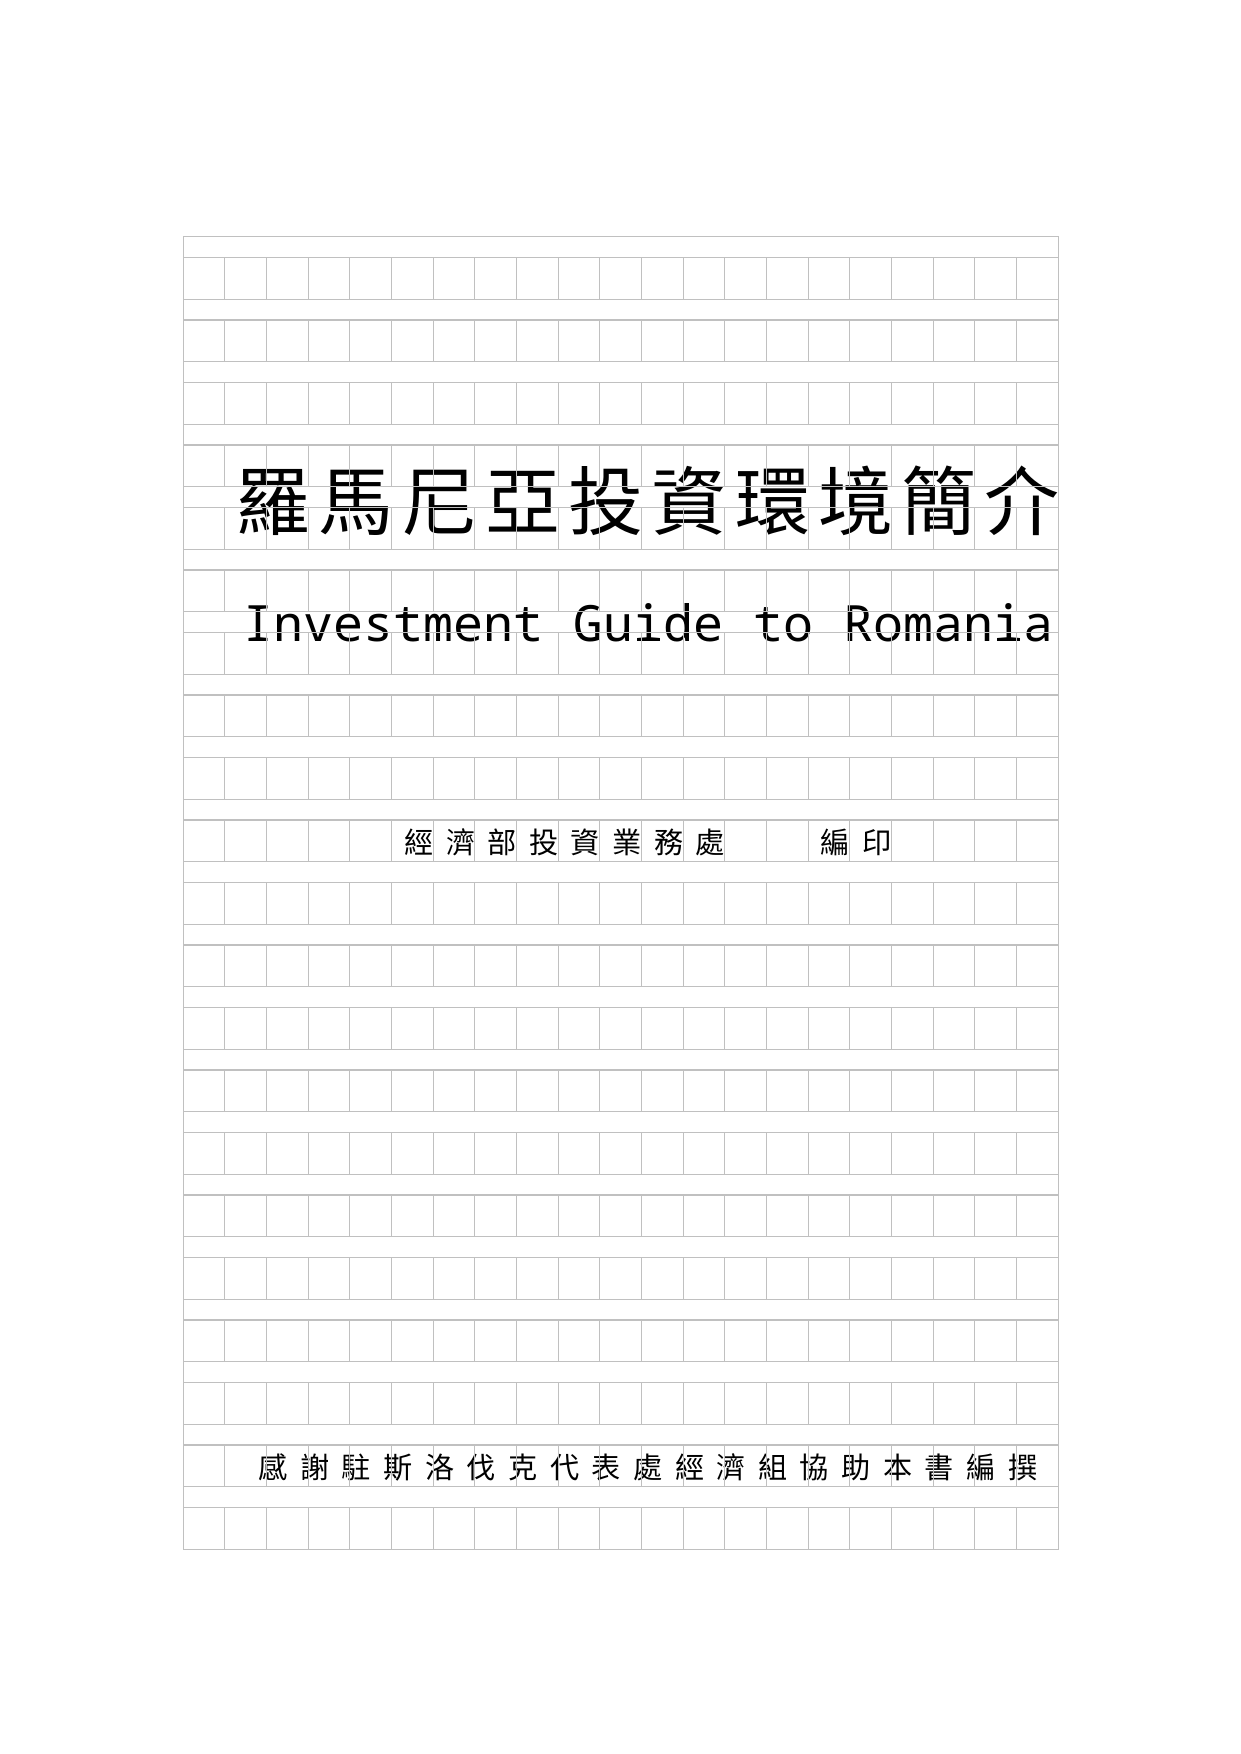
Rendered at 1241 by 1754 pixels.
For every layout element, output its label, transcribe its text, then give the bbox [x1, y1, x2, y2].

table_cell 經濟部投資業務處 編印 感謝駐斯洛伐克代表處經濟組協助本書編撰 [559, 1133, 599, 1174]
table_cell 經濟部投資業務處 編印 感謝駐斯洛伐克代表處經濟組協助本書編撰 [350, 1196, 391, 1236]
table_cell 經濟部投資業務處 編印 感謝駐斯洛伐克代表處經濟組協助本書編撰 [1017, 696, 1058, 736]
table_cell 羅馬尼亞投資環境簡介 Investment Guide to Romania [350, 508, 391, 549]
table_cell 經濟部投資業務處 編印 感謝駐斯洛伐克代表處經濟組協助本書編撰 [684, 758, 724, 799]
table_cell 羅馬尼亞投資環境簡介 Investment Guide to Romania [517, 446, 558, 486]
table_cell 經濟部投資業務處 編印 感謝駐斯洛伐克代表處經濟組協助本書編撰 [809, 883, 849, 924]
table_cell 經濟部投資業務處 編印 感謝駐斯洛伐克代表處經濟組協助本書編撰 [600, 1321, 641, 1361]
table_cell 經濟部投資業務處 編印 感謝駐斯洛伐克代表處經濟組協助本書編撰 [684, 1383, 724, 1424]
table_cell 經濟部投資業務處 編印 感謝駐斯洛伐克代表處經濟組協助本書編撰 [267, 1008, 308, 1049]
table_cell 經濟部投資業務處 編印 感謝駐斯洛伐克代表處經濟組協助本書編撰 [434, 1383, 474, 1424]
table_cell 經濟部投資業務處 編印 感謝駐斯洛伐克代表處經濟組協助本書編撰 [184, 925, 1058, 944]
table_header [850, 258, 891, 299]
table_cell 經濟部投資業務處 編印 感謝駐斯洛伐克代表處經濟組協助本書編撰 [225, 1071, 266, 1111]
table_cell 羅馬尼亞投資環境簡介 Investment Guide to Romania [767, 571, 808, 611]
table_cell 羅馬尼亞投資環境簡介 Investment Guide to Romania [892, 446, 933, 486]
table_cell 經濟部投資業務處 編印 感謝駐斯洛伐克代表處經濟組協助本書編撰 [225, 758, 266, 799]
table_cell 經濟部投資業務處 編印 感謝駐斯洛伐克代表處經濟組協助本書編撰 [559, 1508, 599, 1549]
table_cell 羅馬尼亞投資環境簡介 Investment Guide to Romania [642, 633, 683, 674]
table_cell 羅馬尼亞投資環境簡介 Investment Guide to Romania [475, 508, 516, 549]
table_cell 經濟部投資業務處 編印 感謝駐斯洛伐克代表處經濟組協助本書編撰 [350, 1321, 391, 1361]
table_cell 經濟部投資業務處 編印 感謝駐斯洛伐克代表處經濟組協助本書編撰 [309, 883, 349, 924]
table_header [767, 258, 808, 299]
table_cell 羅馬尼亞投資環境簡介 Investment Guide to Romania [684, 571, 724, 611]
table_cell 經濟部投資業務處 編印 感謝駐斯洛伐克代表處經濟組協助本書編撰 [809, 758, 849, 799]
table_cell 經濟部投資業務處 編印 感謝駐斯洛伐克代表處經濟組協助本書編撰 [517, 946, 558, 986]
table_cell 經濟部投資業務處 編印 感謝駐斯洛伐克代表處經濟組協助本書編撰 [392, 1446, 433, 1486]
table_cell 經濟部投資業務處 編印 感謝駐斯洛伐克代表處經濟組協助本書編撰 [725, 1383, 766, 1424]
table_cell 經濟部投資業務處 編印 感謝駐斯洛伐克代表處經濟組協助本書編撰 [767, 1008, 808, 1049]
table_cell 經濟部投資業務處 編印 感謝駐斯洛伐克代表處經濟組協助本書編撰 [767, 1446, 808, 1486]
table_cell 經濟部投資業務處 編印 感謝駐斯洛伐克代表處經濟組協助本書編撰 [725, 1508, 766, 1549]
table_cell 經濟部投資業務處 編印 感謝駐斯洛伐克代表處經濟組協助本書編撰 [225, 1446, 266, 1486]
table_cell 經濟部投資業務處 編印 感謝駐斯洛伐克代表處經濟組協助本書編撰 [642, 1133, 683, 1174]
table_cell 羅馬尼亞投資環境簡介 Investment Guide to Romania [767, 446, 808, 486]
table_cell 羅馬尼亞投資環境簡介 Investment Guide to Romania [267, 633, 308, 674]
table_header [434, 321, 474, 361]
table_cell 經濟部投資業務處 編印 感謝駐斯洛伐克代表處經濟組協助本書編撰 [267, 758, 308, 799]
table_cell 羅馬尼亞投資環境簡介 Investment Guide to Romania [642, 383, 683, 424]
table_cell 羅馬尼亞投資環境簡介 Investment Guide to Romania [600, 446, 641, 486]
table_cell 經濟部投資業務處 編印 感謝駐斯洛伐克代表處經濟組協助本書編撰 [309, 946, 349, 986]
table_cell 經濟部投資業務處 編印 感謝駐斯洛伐克代表處經濟組協助本書編撰 [184, 1196, 224, 1236]
table_cell 經濟部投資業務處 編印 感謝駐斯洛伐克代表處經濟組協助本書編撰 [309, 1508, 349, 1549]
table_cell 羅馬尼亞投資環境簡介 Investment Guide to Romania [809, 571, 849, 611]
table_cell 經濟部投資業務處 編印 感謝駐斯洛伐克代表處經濟組協助本書編撰 [350, 696, 391, 736]
table_cell 經濟部投資業務處 編印 感謝駐斯洛伐克代表處經濟組協助本書編撰 [975, 1508, 1016, 1549]
table_cell 羅馬尼亞投資環境簡介 Investment Guide to Romania [725, 383, 766, 424]
table_cell 經濟部投資業務處 編印 感謝駐斯洛伐克代表處經濟組協助本書編撰 [975, 696, 1016, 736]
table_cell 羅馬尼亞投資環境簡介 Investment Guide to Romania [600, 508, 641, 549]
table_cell 經濟部投資業務處 編印 感謝駐斯洛伐克代表處經濟組協助本書編撰 [725, 1258, 766, 1299]
table_cell 羅馬尼亞投資環境簡介 Investment Guide to Romania [267, 508, 308, 549]
table_cell 經濟部投資業務處 編印 感謝駐斯洛伐克代表處經濟組協助本書編撰 [350, 883, 391, 924]
table_cell 羅馬尼亞投資環境簡介 Investment Guide to Romania [751, 487, 830, 507]
table_cell 經濟部投資業務處 編印 感謝駐斯洛伐克代表處經濟組協助本書編撰 [767, 1321, 808, 1361]
table_cell 羅馬尼亞投資環境簡介 Investment Guide to Romania [767, 383, 808, 424]
table_header [600, 321, 641, 361]
table_cell 經濟部投資業務處 編印 感謝駐斯洛伐克代表處經濟組協助本書編撰 [475, 1321, 516, 1361]
table_cell 經濟部投資業務處 編印 感謝駐斯洛伐克代表處經濟組協助本書編撰 [642, 1008, 683, 1049]
table_cell 經濟部投資業務處 編印 感謝駐斯洛伐克代表處經濟組協助本書編撰 [184, 1446, 224, 1486]
table_header [934, 321, 974, 361]
table_cell 羅馬尼亞投資環境簡介 Investment Guide to Romania [1017, 508, 1058, 549]
table_cell 羅馬尼亞投資環境簡介 Investment Guide to Romania [517, 633, 558, 674]
table_cell 羅馬尼亞投資環境簡介 Investment Guide to Romania [809, 383, 849, 424]
table_cell 經濟部投資業務處 編印 感謝駐斯洛伐克代表處經濟組協助本書編撰 [559, 946, 599, 986]
table_cell 經濟部投資業務處 編印 感謝駐斯洛伐克代表處經濟組協助本書編撰 [517, 1258, 558, 1299]
table_cell 經濟部投資業務處 編印 感謝駐斯洛伐克代表處經濟組協助本書編撰 [392, 696, 433, 736]
table_cell 經濟部投資業務處 編印 感謝駐斯洛伐克代表處經濟組協助本書編撰 [434, 696, 474, 736]
table_cell 經濟部投資業務處 編印 感謝駐斯洛伐克代表處經濟組協助本書編撰 [809, 821, 849, 861]
table_cell 經濟部投資業務處 編印 感謝駐斯洛伐克代表處經濟組協助本書編撰 [684, 1446, 724, 1486]
table_cell 經濟部投資業務處 編印 感謝駐斯洛伐克代表處經濟組協助本書編撰 [267, 883, 308, 924]
table_cell 羅馬尼亞投資環境簡介 Investment Guide to Romania [267, 571, 308, 611]
table_cell 經濟部投資業務處 編印 感謝駐斯洛伐克代表處經濟組協助本書編撰 [392, 1383, 433, 1424]
table_cell 羅馬尼亞投資環境簡介 Investment Guide to Romania [225, 508, 266, 549]
table_cell 羅馬尼亞投資環境簡介 Investment Guide to Romania [260, 612, 403, 632]
table_cell 經濟部投資業務處 編印 感謝駐斯洛伐克代表處經濟組協助本書編撰 [225, 1133, 266, 1174]
table_cell 經濟部投資業務處 編印 感謝駐斯洛伐克代表處經濟組協助本書編撰 [892, 1133, 933, 1174]
table_cell 羅馬尼亞投資環境簡介 Investment Guide to Romania [1017, 446, 1058, 486]
table_cell 經濟部投資業務處 編印 感謝駐斯洛伐克代表處經濟組協助本書編撰 [184, 821, 224, 861]
table_cell 經濟部投資業務處 編印 感謝駐斯洛伐克代表處經濟組協助本書編撰 [850, 1446, 891, 1486]
table_cell 經濟部投資業務處 編印 感謝駐斯洛伐克代表處經濟組協助本書編撰 [809, 1321, 849, 1361]
table_cell 經濟部投資業務處 編印 感謝駐斯洛伐克代表處經濟組協助本書編撰 [809, 1008, 849, 1049]
table_cell 經濟部投資業務處 編印 感謝駐斯洛伐克代表處經濟組協助本書編撰 [559, 1071, 599, 1111]
table_cell 經濟部投資業務處 編印 感謝駐斯洛伐克代表處經濟組協助本書編撰 [559, 1258, 599, 1299]
table_cell 經濟部投資業務處 編印 感謝駐斯洛伐克代表處經濟組協助本書編撰 [475, 1508, 516, 1549]
table_cell 經濟部投資業務處 編印 感謝駐斯洛伐克代表處經濟組協助本書編撰 [350, 1446, 391, 1486]
table_cell 經濟部投資業務處 編印 感謝駐斯洛伐克代表處經濟組協助本書編撰 [559, 1321, 599, 1361]
table_cell 羅馬尼亞投資環境簡介 Investment Guide to Romania [392, 446, 433, 486]
table_cell 羅馬尼亞投資環境簡介 Investment Guide to Romania [184, 633, 224, 674]
table_cell 經濟部投資業務處 編印 感謝駐斯洛伐克代表處經濟組協助本書編撰 [892, 1383, 933, 1424]
table_cell 經濟部投資業務處 編印 感謝駐斯洛伐克代表處經濟組協助本書編撰 [475, 1446, 516, 1486]
table_cell 經濟部投資業務處 編印 感謝駐斯洛伐克代表處經濟組協助本書編撰 [600, 1258, 641, 1299]
table_cell 羅馬尼亞投資環境簡介 Investment Guide to Romania [434, 383, 474, 424]
table_cell 經濟部投資業務處 編印 感謝駐斯洛伐克代表處經濟組協助本書編撰 [934, 1008, 974, 1049]
table_cell 經濟部投資業務處 編印 感謝駐斯洛伐克代表處經濟組協助本書編撰 [1017, 821, 1058, 861]
table_cell 羅馬尼亞投資環境簡介 Investment Guide to Romania [309, 508, 349, 549]
table_cell 經濟部投資業務處 編印 感謝駐斯洛伐克代表處經濟組協助本書編撰 [559, 758, 599, 799]
table_cell 經濟部投資業務處 編印 感謝駐斯洛伐克代表處經濟組協助本書編撰 [600, 1446, 641, 1486]
table_cell 經濟部投資業務處 編印 感謝駐斯洛伐克代表處經濟組協助本書編撰 [517, 1196, 558, 1236]
table_cell 經濟部投資業務處 編印 感謝駐斯洛伐克代表處經濟組協助本書編撰 [350, 946, 391, 986]
table_cell 經濟部投資業務處 編印 感謝駐斯洛伐克代表處經濟組協助本書編撰 [350, 1383, 391, 1424]
table_cell 經濟部投資業務處 編印 感謝駐斯洛伐克代表處經濟組協助本書編撰 [600, 1383, 641, 1424]
table_cell 羅馬尼亞投資環境簡介 Investment Guide to Romania [267, 446, 308, 486]
table_cell 經濟部投資業務處 編印 感謝駐斯洛伐克代表處經濟組協助本書編撰 [475, 1133, 516, 1174]
table_cell 經濟部投資業務處 編印 感謝駐斯洛伐克代表處經濟組協助本書編撰 [225, 946, 266, 986]
table_cell 經濟部投資業務處 編印 感謝駐斯洛伐克代表處經濟組協助本書編撰 [475, 1071, 516, 1111]
table_cell 經濟部投資業務處 編印 感謝駐斯洛伐克代表處經濟組協助本書編撰 [225, 1383, 266, 1424]
table_cell 經濟部投資業務處 編印 感謝駐斯洛伐克代表處經濟組協助本書編撰 [309, 1258, 349, 1299]
table_cell 經濟部投資業務處 編印 感謝駐斯洛伐克代表處經濟組協助本書編撰 [434, 1321, 474, 1361]
table_cell 經濟部投資業務處 編印 感謝駐斯洛伐克代表處經濟組協助本書編撰 [225, 883, 266, 924]
table_cell 羅馬尼亞投資環境簡介 Investment Guide to Romania [934, 571, 974, 611]
table_header [184, 321, 224, 361]
table_cell 經濟部投資業務處 編印 感謝駐斯洛伐克代表處經濟組協助本書編撰 [225, 1508, 266, 1549]
table_cell 經濟部投資業務處 編印 感謝駐斯洛伐克代表處經濟組協助本書編撰 [1017, 758, 1058, 799]
table_cell 經濟部投資業務處 編印 感謝駐斯洛伐克代表處經濟組協助本書編撰 [267, 821, 308, 861]
table_header [392, 321, 433, 361]
table_cell 經濟部投資業務處 編印 感謝駐斯洛伐克代表處經濟組協助本書編撰 [934, 1508, 974, 1549]
table_header [684, 321, 724, 361]
table_cell 羅馬尼亞投資環境簡介 Investment Guide to Romania [292, 487, 330, 507]
table_cell 經濟部投資業務處 編印 感謝駐斯洛伐克代表處經濟組協助本書編撰 [975, 1133, 1016, 1174]
table_header [350, 321, 391, 361]
table_cell 羅馬尼亞投資環境簡介 Investment Guide to Romania [350, 446, 391, 486]
table_header [184, 237, 1058, 257]
table_cell 經濟部投資業務處 編印 感謝駐斯洛伐克代表處經濟組協助本書編撰 [975, 1008, 1016, 1049]
table_cell 經濟部投資業務處 編印 感謝駐斯洛伐克代表處經濟組協助本書編撰 [1017, 1258, 1058, 1299]
table_cell 經濟部投資業務處 編印 感謝駐斯洛伐克代表處經濟組協助本書編撰 [392, 946, 433, 986]
table_cell 經濟部投資業務處 編印 感謝駐斯洛伐克代表處經濟組協助本書編撰 [725, 946, 766, 986]
table_cell 經濟部投資業務處 編印 感謝駐斯洛伐克代表處經濟組協助本書編撰 [309, 1446, 349, 1486]
table_cell 羅馬尼亞投資環境簡介 Investment Guide to Romania [475, 383, 516, 424]
table_cell 羅馬尼亞投資環境簡介 Investment Guide to Romania [392, 571, 433, 611]
table_cell 經濟部投資業務處 編印 感謝駐斯洛伐克代表處經濟組協助本書編撰 [475, 821, 516, 861]
table_cell 羅馬尼亞投資環境簡介 Investment Guide to Romania [350, 633, 391, 674]
table_header [725, 258, 766, 299]
table_cell 經濟部投資業務處 編印 感謝駐斯洛伐克代表處經濟組協助本書編撰 [850, 821, 891, 861]
table_cell 經濟部投資業務處 編印 感謝駐斯洛伐克代表處經濟組協助本書編撰 [225, 1008, 266, 1049]
table_cell 經濟部投資業務處 編印 感謝駐斯洛伐克代表處經濟組協助本書編撰 [975, 1071, 1016, 1111]
table_cell 經濟部投資業務處 編印 感謝駐斯洛伐克代表處經濟組協助本書編撰 [309, 821, 349, 861]
table_cell 經濟部投資業務處 編印 感謝駐斯洛伐克代表處經濟組協助本書編撰 [350, 758, 391, 799]
table_header [892, 321, 933, 361]
table_cell 經濟部投資業務處 編印 感謝駐斯洛伐克代表處經濟組協助本書編撰 [934, 1133, 974, 1174]
table_cell 羅馬尼亞投資環境簡介 Investment Guide to Romania [392, 383, 433, 424]
table_cell 羅馬尼亞投資環境簡介 Investment Guide to Romania [975, 633, 1016, 674]
table_cell 經濟部投資業務處 編印 感謝駐斯洛伐克代表處經濟組協助本書編撰 [392, 883, 433, 924]
table_cell 經濟部投資業務處 編印 感謝駐斯洛伐克代表處經濟組協助本書編撰 [517, 1008, 558, 1049]
table_header [1059, 236, 1074, 371]
table_cell 經濟部投資業務處 編印 感謝駐斯洛伐克代表處經濟組協助本書編撰 [725, 758, 766, 799]
table_cell 經濟部投資業務處 編印 感謝駐斯洛伐克代表處經濟組協助本書編撰 [225, 1258, 266, 1299]
table_cell 經濟部投資業務處 編印 感謝駐斯洛伐克代表處經濟組協助本書編撰 [642, 821, 683, 861]
table_cell 經濟部投資業務處 編印 感謝駐斯洛伐克代表處經濟組協助本書編撰 [559, 1196, 599, 1236]
table_cell 經濟部投資業務處 編印 感謝駐斯洛伐克代表處經濟組協助本書編撰 [517, 758, 558, 799]
table_cell 羅馬尼亞投資環境簡介 Investment Guide to Romania [1017, 571, 1058, 611]
table_cell 羅馬尼亞投資環境簡介 Investment Guide to Romania [689, 612, 763, 632]
table_header [184, 362, 1058, 371]
table_cell 經濟部投資業務處 編印 感謝駐斯洛伐克代表處經濟組協助本書編撰 [600, 883, 641, 924]
table_cell 羅馬尼亞投資環境簡介 Investment Guide to Romania [184, 487, 252, 507]
table_cell 經濟部投資業務處 編印 感謝駐斯洛伐克代表處經濟組協助本書編撰 [434, 946, 474, 986]
table_cell 經濟部投資業務處 編印 感謝駐斯洛伐克代表處經濟組協助本書編撰 [267, 1258, 308, 1299]
table_cell 羅馬尼亞投資環境簡介 Investment Guide to Romania [418, 487, 511, 507]
table_cell 經濟部投資業務處 編印 感謝駐斯洛伐克代表處經濟組協助本書編撰 [600, 758, 641, 799]
table_cell 經濟部投資業務處 編印 感謝駐斯洛伐克代表處經濟組協助本書編撰 [1059, 674, 1074, 1549]
table_cell 經濟部投資業務處 編印 感謝駐斯洛伐克代表處經濟組協助本書編撰 [392, 1071, 433, 1111]
table_cell 經濟部投資業務處 編印 感謝駐斯洛伐克代表處經濟組協助本書編撰 [850, 696, 891, 736]
table_cell 羅馬尼亞投資環境簡介 Investment Guide to Romania [184, 446, 224, 486]
table_cell 經濟部投資業務處 編印 感謝駐斯洛伐克代表處經濟組協助本書編撰 [225, 1196, 266, 1236]
table_cell 經濟部投資業務處 編印 感謝駐斯洛伐克代表處經濟組協助本書編撰 [975, 1383, 1016, 1424]
table_header [975, 321, 1016, 361]
table_cell 經濟部投資業務處 編印 感謝駐斯洛伐克代表處經濟組協助本書編撰 [684, 1133, 724, 1174]
table_cell 經濟部投資業務處 編印 感謝駐斯洛伐克代表處經濟組協助本書編撰 [225, 1321, 266, 1361]
table_cell 經濟部投資業務處 編印 感謝駐斯洛伐克代表處經濟組協助本書編撰 [184, 1383, 224, 1424]
table_cell 經濟部投資業務處 編印 感謝駐斯洛伐克代表處經濟組協助本書編撰 [392, 1196, 433, 1236]
table_cell 羅馬尼亞投資環境簡介 Investment Guide to Romania [559, 446, 599, 486]
table_cell 經濟部投資業務處 編印 感謝駐斯洛伐克代表處經濟組協助本書編撰 [934, 1383, 974, 1424]
table_cell 羅馬尼亞投資環境簡介 Investment Guide to Romania [350, 383, 391, 424]
table_cell 經濟部投資業務處 編印 感謝駐斯洛伐克代表處經濟組協助本書編撰 [767, 1196, 808, 1236]
table_cell 經濟部投資業務處 編印 感謝駐斯洛伐克代表處經濟組協助本書編撰 [267, 1196, 308, 1236]
table_cell 經濟部投資業務處 編印 感謝駐斯洛伐克代表處經濟組協助本書編撰 [684, 946, 724, 986]
table_cell 經濟部投資業務處 編印 感謝駐斯洛伐克代表處經濟組協助本書編撰 [934, 696, 974, 736]
table_cell 經濟部投資業務處 編印 感謝駐斯洛伐克代表處經濟組協助本書編撰 [434, 758, 474, 799]
table_cell 經濟部投資業務處 編印 感謝駐斯洛伐克代表處經濟組協助本書編撰 [600, 1133, 641, 1174]
table_header [850, 321, 891, 361]
table_cell 經濟部投資業務處 編印 感謝駐斯洛伐克代表處經濟組協助本書編撰 [850, 1008, 891, 1049]
table_cell 經濟部投資業務處 編印 感謝駐斯洛伐克代表處經濟組協助本書編撰 [559, 1446, 599, 1486]
table_cell 經濟部投資業務處 編印 感謝駐斯洛伐克代表處經濟組協助本書編撰 [475, 946, 516, 986]
table_cell 羅馬尼亞投資環境簡介 Investment Guide to Romania [309, 383, 349, 424]
table_cell 經濟部投資業務處 編印 感謝駐斯洛伐克代表處經濟組協助本書編撰 [725, 1446, 766, 1486]
table_cell 經濟部投資業務處 編印 感謝駐斯洛伐克代表處經濟組協助本書編撰 [809, 1133, 849, 1174]
table_header [725, 321, 766, 361]
table_cell 經濟部投資業務處 編印 感謝駐斯洛伐克代表處經濟組協助本書編撰 [642, 1196, 683, 1236]
table_cell 羅馬尼亞投資環境簡介 Investment Guide to Romania [559, 571, 599, 611]
table_cell 羅馬尼亞投資環境簡介 Investment Guide to Romania [559, 508, 599, 549]
table_cell 經濟部投資業務處 編印 感謝駐斯洛伐克代表處經濟組協助本書編撰 [684, 1508, 724, 1549]
table_cell 經濟部投資業務處 編印 感謝駐斯洛伐克代表處經濟組協助本書編撰 [350, 1258, 391, 1299]
table_cell 羅馬尼亞投資環境簡介 Investment Guide to Romania [684, 508, 724, 549]
table_cell 羅馬尼亞投資環境簡介 Investment Guide to Romania [934, 508, 974, 549]
table_cell 經濟部投資業務處 編印 感謝駐斯洛伐克代表處經濟組協助本書編撰 [1017, 946, 1058, 986]
table_cell 經濟部投資業務處 編印 感謝駐斯洛伐克代表處經濟組協助本書編撰 [1017, 883, 1058, 924]
table_cell 經濟部投資業務處 編印 感謝駐斯洛伐克代表處經濟組協助本書編撰 [850, 1196, 891, 1236]
table_cell 經濟部投資業務處 編印 感謝駐斯洛伐克代表處經濟組協助本書編撰 [184, 1133, 224, 1174]
table_cell 經濟部投資業務處 編印 感謝駐斯洛伐克代表處經濟組協助本書編撰 [850, 1133, 891, 1174]
table_cell 經濟部投資業務處 編印 感謝駐斯洛伐克代表處經濟組協助本書編撰 [434, 1258, 474, 1299]
table_cell 經濟部投資業務處 編印 感謝駐斯洛伐克代表處經濟組協助本書編撰 [475, 696, 516, 736]
table_cell 經濟部投資業務處 編印 感謝駐斯洛伐克代表處經濟組協助本書編撰 [600, 1071, 641, 1111]
table_cell 經濟部投資業務處 編印 感謝駐斯洛伐克代表處經濟組協助本書編撰 [559, 1008, 599, 1049]
table_cell 經濟部投資業務處 編印 感謝駐斯洛伐克代表處經濟組協助本書編撰 [184, 800, 1058, 819]
table_cell 羅馬尼亞投資環境簡介 Investment Guide to Romania [809, 508, 849, 549]
table_cell 羅馬尼亞投資環境簡介 Investment Guide to Romania [559, 383, 599, 424]
table_cell 經濟部投資業務處 編印 感謝駐斯洛伐克代表處經濟組協助本書編撰 [850, 1321, 891, 1361]
table_cell 羅馬尼亞投資環境簡介 Investment Guide to Romania [1059, 371, 1074, 674]
table_cell 經濟部投資業務處 編印 感謝駐斯洛伐克代表處經濟組協助本書編撰 [809, 1508, 849, 1549]
table_cell 經濟部投資業務處 編印 感謝駐斯洛伐克代表處經濟組協助本書編撰 [934, 821, 974, 861]
table_header [225, 258, 266, 299]
table_cell 經濟部投資業務處 編印 感謝駐斯洛伐克代表處經濟組協助本書編撰 [975, 1196, 1016, 1236]
table_cell 羅馬尼亞投資環境簡介 Investment Guide to Romania [559, 633, 599, 674]
table_header [184, 258, 224, 299]
table_cell 羅馬尼亞投資環境簡介 Investment Guide to Romania [642, 571, 683, 611]
table_cell 經濟部投資業務處 編印 感謝駐斯洛伐克代表處經濟組協助本書編撰 [767, 1383, 808, 1424]
table_cell 經濟部投資業務處 編印 感謝駐斯洛伐克代表處經濟組協助本書編撰 [392, 1133, 433, 1174]
table_cell 經濟部投資業務處 編印 感謝駐斯洛伐克代表處經濟組協助本書編撰 [559, 883, 599, 924]
table_cell 羅馬尼亞投資環境簡介 Investment Guide to Romania [892, 633, 933, 674]
table_cell 羅馬尼亞投資環境簡介 Investment Guide to Romania [475, 446, 516, 486]
table_cell 經濟部投資業務處 編印 感謝駐斯洛伐克代表處經濟組協助本書編撰 [892, 1008, 933, 1049]
table_cell 經濟部投資業務處 編印 感謝駐斯洛伐克代表處經濟組協助本書編撰 [809, 1258, 849, 1299]
table_cell 經濟部投資業務處 編印 感謝駐斯洛伐克代表處經濟組協助本書編撰 [267, 1508, 308, 1549]
table_cell 經濟部投資業務處 編印 感謝駐斯洛伐克代表處經濟組協助本書編撰 [642, 1321, 683, 1361]
table_cell 羅馬尼亞投資環境簡介 Investment Guide to Romania [587, 487, 746, 507]
table_cell 羅馬尼亞投資環境簡介 Investment Guide to Romania [600, 633, 641, 674]
table_cell 羅馬尼亞投資環境簡介 Investment Guide to Romania [184, 425, 1058, 444]
table_cell 經濟部投資業務處 編印 感謝駐斯洛伐克代表處經濟組協助本書編撰 [767, 883, 808, 924]
table_cell 經濟部投資業務處 編印 感謝駐斯洛伐克代表處經濟組協助本書編撰 [184, 1508, 224, 1549]
table_cell 經濟部投資業務處 編印 感謝駐斯洛伐克代表處經濟組協助本書編撰 [392, 1508, 433, 1549]
table_cell 經濟部投資業務處 編印 感謝駐斯洛伐克代表處經濟組協助本書編撰 [642, 1383, 683, 1424]
table_cell 經濟部投資業務處 編印 感謝駐斯洛伐克代表處經濟組協助本書編撰 [725, 1133, 766, 1174]
table_cell 經濟部投資業務處 編印 感謝駐斯洛伐克代表處經濟組協助本書編撰 [434, 1133, 474, 1174]
table_cell 羅馬尼亞投資環境簡介 Investment Guide to Romania [850, 571, 891, 611]
table_cell 經濟部投資業務處 編印 感謝駐斯洛伐克代表處經濟組協助本書編撰 [434, 1446, 474, 1486]
table_cell 經濟部投資業務處 編印 感謝駐斯洛伐克代表處經濟組協助本書編撰 [684, 1196, 724, 1236]
table_cell 羅馬尼亞投資環境簡介 Investment Guide to Romania [500, 487, 545, 507]
table_cell 經濟部投資業務處 編印 感謝駐斯洛伐克代表處經濟組協助本書編撰 [392, 1008, 433, 1049]
table_cell 羅馬尼亞投資環境簡介 Investment Guide to Romania [892, 383, 933, 424]
table_cell 經濟部投資業務處 編印 感謝駐斯洛伐克代表處經濟組協助本書編撰 [934, 758, 974, 799]
table_cell 經濟部投資業務處 編印 感謝駐斯洛伐克代表處經濟組協助本書編撰 [684, 1321, 724, 1361]
table_cell 經濟部投資業務處 編印 感謝駐斯洛伐克代表處經濟組協助本書編撰 [309, 1196, 349, 1236]
table_cell 經濟部投資業務處 編印 感謝駐斯洛伐克代表處經濟組協助本書編撰 [392, 821, 433, 861]
table_header [475, 258, 516, 299]
table_cell 經濟部投資業務處 編印 感謝駐斯洛伐克代表處經濟組協助本書編撰 [850, 1508, 891, 1549]
table_cell 經濟部投資業務處 編印 感謝駐斯洛伐克代表處經濟組協助本書編撰 [767, 1508, 808, 1549]
table_cell 經濟部投資業務處 編印 感謝駐斯洛伐克代表處經濟組協助本書編撰 [309, 1383, 349, 1424]
table_cell 經濟部投資業務處 編印 感謝駐斯洛伐克代表處經濟組協助本書編撰 [725, 1008, 766, 1049]
table_cell 羅馬尼亞投資環境簡介 Investment Guide to Romania [408, 612, 523, 632]
table_cell 經濟部投資業務處 編印 感謝駐斯洛伐克代表處經濟組協助本書編撰 [684, 696, 724, 736]
table_cell 經濟部投資業務處 編印 感謝駐斯洛伐克代表處經濟組協助本書編撰 [809, 1383, 849, 1424]
table_cell 羅馬尼亞投資環境簡介 Investment Guide to Romania [809, 633, 849, 674]
table_cell 羅馬尼亞投資環境簡介 Investment Guide to Romania [684, 446, 724, 486]
table_cell 經濟部投資業務處 編印 感謝駐斯洛伐克代表處經濟組協助本書編撰 [517, 1133, 558, 1174]
table_header [809, 321, 849, 361]
table_cell 羅馬尼亞投資環境簡介 Investment Guide to Romania [975, 383, 1016, 424]
table_cell 羅馬尼亞投資環境簡介 Investment Guide to Romania [850, 383, 891, 424]
table_cell 羅馬尼亞投資環境簡介 Investment Guide to Romania [184, 571, 224, 611]
table_cell 經濟部投資業務處 編印 感謝駐斯洛伐克代表處經濟組協助本書編撰 [184, 1425, 1058, 1444]
table_header [684, 258, 724, 299]
table_cell 羅馬尼亞投資環境簡介 Investment Guide to Romania [309, 446, 349, 486]
table_header [225, 321, 266, 361]
table_cell 羅馬尼亞投資環境簡介 Investment Guide to Romania [225, 446, 266, 486]
table_cell 羅馬尼亞投資環境簡介 Investment Guide to Romania [309, 633, 349, 674]
table_cell 經濟部投資業務處 編印 感謝駐斯洛伐克代表處經濟組協助本書編撰 [684, 1258, 724, 1299]
table_cell 羅馬尼亞投資環境簡介 Investment Guide to Romania [725, 508, 766, 549]
table_cell 經濟部投資業務處 編印 感謝駐斯洛伐克代表處經濟組協助本書編撰 [809, 696, 849, 736]
table_cell 經濟部投資業務處 編印 感謝駐斯洛伐克代表處經濟組協助本書編撰 [892, 1196, 933, 1236]
table_header [475, 321, 516, 361]
table_cell 經濟部投資業務處 編印 感謝駐斯洛伐克代表處經濟組協助本書編撰 [1017, 1383, 1058, 1424]
table_cell 經濟部投資業務處 編印 感謝駐斯洛伐克代表處經濟組協助本書編撰 [767, 758, 808, 799]
table_cell 經濟部投資業務處 編印 感謝駐斯洛伐克代表處經濟組協助本書編撰 [767, 1133, 808, 1174]
table_cell 經濟部投資業務處 編印 感謝駐斯洛伐克代表處經濟組協助本書編撰 [475, 1008, 516, 1049]
table_cell 羅馬尼亞投資環境簡介 Investment Guide to Romania [184, 383, 224, 424]
table_cell 經濟部投資業務處 編印 感謝駐斯洛伐克代表處經濟組協助本書編撰 [517, 696, 558, 736]
table_cell 經濟部投資業務處 編印 感謝駐斯洛伐克代表處經濟組協助本書編撰 [517, 1446, 558, 1486]
table_cell 經濟部投資業務處 編印 感謝駐斯洛伐克代表處經濟組協助本書編撰 [975, 1258, 1016, 1299]
table_cell 羅馬尼亞投資環境簡介 Investment Guide to Romania [934, 446, 974, 486]
table_cell 經濟部投資業務處 編印 感謝駐斯洛伐克代表處經濟組協助本書編撰 [975, 883, 1016, 924]
table_cell 羅馬尼亞投資環境簡介 Investment Guide to Romania [835, 487, 908, 507]
table_cell 經濟部投資業務處 編印 感謝駐斯洛伐克代表處經濟組協助本書編撰 [892, 821, 933, 861]
table_cell 羅馬尼亞投資環境簡介 Investment Guide to Romania [184, 371, 1058, 382]
table_cell 經濟部投資業務處 編印 感謝駐斯洛伐克代表處經濟組協助本書編撰 [434, 883, 474, 924]
table_cell 經濟部投資業務處 編印 感謝駐斯洛伐克代表處經濟組協助本書編撰 [517, 1508, 558, 1549]
table_cell 經濟部投資業務處 編印 感謝駐斯洛伐克代表處經濟組協助本書編撰 [850, 883, 891, 924]
table_cell 經濟部投資業務處 編印 感謝駐斯洛伐克代表處經濟組協助本書編撰 [184, 1008, 224, 1049]
table_cell 經濟部投資業務處 編印 感謝駐斯洛伐克代表處經濟組協助本書編撰 [517, 1071, 558, 1111]
table_cell 經濟部投資業務處 編印 感謝駐斯洛伐克代表處經濟組協助本書編撰 [475, 883, 516, 924]
table_cell 經濟部投資業務處 編印 感謝駐斯洛伐克代表處經濟組協助本書編撰 [517, 1383, 558, 1424]
table_cell 經濟部投資業務處 編印 感謝駐斯洛伐克代表處經濟組協助本書編撰 [892, 696, 933, 736]
table_cell 經濟部投資業務處 編印 感謝駐斯洛伐克代表處經濟組協助本書編撰 [850, 1258, 891, 1299]
table_cell 經濟部投資業務處 編印 感謝駐斯洛伐克代表處經濟組協助本書編撰 [434, 1196, 474, 1236]
table_cell 經濟部投資業務處 編印 感謝駐斯洛伐克代表處經濟組協助本書編撰 [184, 1071, 224, 1111]
table_cell 經濟部投資業務處 編印 感謝駐斯洛伐克代表處經濟組協助本書編撰 [184, 1487, 1058, 1507]
table_cell 羅馬尼亞投資環境簡介 Investment Guide to Romania [725, 633, 766, 674]
table_cell 羅馬尼亞投資環境簡介 Investment Guide to Romania [434, 571, 474, 611]
table_cell 經濟部投資業務處 編印 感謝駐斯洛伐克代表處經濟組協助本書編撰 [850, 1383, 891, 1424]
table_cell 經濟部投資業務處 編印 感謝駐斯洛伐克代表處經濟組協助本書編撰 [850, 1071, 891, 1111]
table_cell 羅馬尼亞投資環境簡介 Investment Guide to Romania [434, 446, 474, 486]
table_cell 羅馬尼亞投資環境簡介 Investment Guide to Romania [350, 571, 391, 611]
table_cell 經濟部投資業務處 編印 感謝駐斯洛伐克代表處經濟組協助本書編撰 [1017, 1446, 1058, 1486]
table_cell 經濟部投資業務處 編印 感謝駐斯洛伐克代表處經濟組協助本書編撰 [434, 1071, 474, 1111]
table_cell 經濟部投資業務處 編印 感謝駐斯洛伐克代表處經濟組協助本書編撰 [267, 1071, 308, 1111]
table_cell 經濟部投資業務處 編印 感謝駐斯洛伐克代表處經濟組協助本書編撰 [559, 696, 599, 736]
table_cell 羅馬尼亞投資環境簡介 Investment Guide to Romania [528, 612, 577, 632]
table_cell 經濟部投資業務處 編印 感謝駐斯洛伐克代表處經濟組協助本書編撰 [684, 821, 724, 861]
table_cell 經濟部投資業務處 編印 感謝駐斯洛伐克代表處經濟組協助本書編撰 [725, 1196, 766, 1236]
table_cell 經濟部投資業務處 編印 感謝駐斯洛伐克代表處經濟組協助本書編撰 [892, 1446, 933, 1486]
table_cell 經濟部投資業務處 編印 感謝駐斯洛伐克代表處經濟組協助本書編撰 [392, 1321, 433, 1361]
table_cell 經濟部投資業務處 編印 感謝駐斯洛伐克代表處經濟組協助本書編撰 [267, 1321, 308, 1361]
table_cell 經濟部投資業務處 編印 感謝駐斯洛伐克代表處經濟組協助本書編撰 [809, 1071, 849, 1111]
table_cell 經濟部投資業務處 編印 感謝駐斯洛伐克代表處經濟組協助本書編撰 [892, 758, 933, 799]
table_cell 經濟部投資業務處 編印 感謝駐斯洛伐克代表處經濟組協助本書編撰 [475, 758, 516, 799]
table_cell 羅馬尼亞投資環境簡介 Investment Guide to Romania [184, 612, 256, 632]
table_cell 羅馬尼亞投資環境簡介 Investment Guide to Romania [600, 383, 641, 424]
table_cell 經濟部投資業務處 編印 感謝駐斯洛伐克代表處經濟組協助本書編撰 [184, 696, 224, 736]
table_cell 經濟部投資業務處 編印 感謝駐斯洛伐克代表處經濟組協助本書編撰 [267, 696, 308, 736]
table_cell 經濟部投資業務處 編印 感謝駐斯洛伐克代表處經濟組協助本書編撰 [767, 946, 808, 986]
table_cell 經濟部投資業務處 編印 感謝駐斯洛伐克代表處經濟組協助本書編撰 [1017, 1008, 1058, 1049]
table_header [350, 258, 391, 299]
table_cell 經濟部投資業務處 編印 感謝駐斯洛伐克代表處經濟組協助本書編撰 [309, 1008, 349, 1049]
table_header [934, 258, 974, 299]
table_cell 經濟部投資業務處 編印 感謝駐斯洛伐克代表處經濟組協助本書編撰 [600, 1008, 641, 1049]
table_cell 羅馬尼亞投資環境簡介 Investment Guide to Romania [642, 508, 683, 549]
table_cell 經濟部投資業務處 編印 感謝駐斯洛伐克代表處經濟組協助本書編撰 [642, 758, 683, 799]
table_cell 經濟部投資業務處 編印 感謝駐斯洛伐克代表處經濟組協助本書編撰 [184, 1112, 1058, 1132]
table_cell 羅馬尼亞投資環境簡介 Investment Guide to Romania [517, 571, 558, 611]
table_cell 經濟部投資業務處 編印 感謝駐斯洛伐克代表處經濟組協助本書編撰 [184, 737, 1058, 757]
table_cell 經濟部投資業務處 編印 感謝駐斯洛伐克代表處經濟組協助本書編撰 [642, 946, 683, 986]
table_cell 羅馬尼亞投資環境簡介 Investment Guide to Romania [475, 571, 516, 611]
table_cell 經濟部投資業務處 編印 感謝駐斯洛伐克代表處經濟組協助本書編撰 [934, 883, 974, 924]
table_cell 經濟部投資業務處 編印 感謝駐斯洛伐克代表處經濟組協助本書編撰 [892, 1508, 933, 1549]
table_cell 羅馬尼亞投資環境簡介 Investment Guide to Romania [725, 571, 766, 611]
table_header [642, 321, 683, 361]
table_header [809, 258, 849, 299]
table_cell 經濟部投資業務處 編印 感謝駐斯洛伐克代表處經濟組協助本書編撰 [267, 946, 308, 986]
table_cell 羅馬尼亞投資環境簡介 Investment Guide to Romania [392, 508, 433, 549]
table_cell 經濟部投資業務處 編印 感謝駐斯洛伐克代表處經濟組協助本書編撰 [600, 821, 641, 861]
table_cell 經濟部投資業務處 編印 感謝駐斯洛伐克代表處經濟組協助本書編撰 [309, 1321, 349, 1361]
table_header [767, 321, 808, 361]
table_cell 經濟部投資業務處 編印 感謝駐斯洛伐克代表處經濟組協助本書編撰 [559, 821, 599, 861]
table_cell 羅馬尼亞投資環境簡介 Investment Guide to Romania [934, 383, 974, 424]
table_cell 經濟部投資業務處 編印 感謝駐斯洛伐克代表處經濟組協助本書編撰 [642, 1071, 683, 1111]
table_cell 經濟部投資業務處 編印 感謝駐斯洛伐克代表處經濟組協助本書編撰 [850, 758, 891, 799]
table_cell 經濟部投資業務處 編印 感謝駐斯洛伐克代表處經濟組協助本書編撰 [350, 1133, 391, 1174]
table_cell 經濟部投資業務處 編印 感謝駐斯洛伐克代表處經濟組協助本書編撰 [225, 821, 266, 861]
table_cell 經濟部投資業務處 編印 感謝駐斯洛伐克代表處經濟組協助本書編撰 [725, 1321, 766, 1361]
table_cell 經濟部投資業務處 編印 感謝駐斯洛伐克代表處經濟組協助本書編撰 [475, 1383, 516, 1424]
table_cell 經濟部投資業務處 編印 感謝駐斯洛伐克代表處經濟組協助本書編撰 [1017, 1071, 1058, 1111]
table_cell 經濟部投資業務處 編印 感謝駐斯洛伐克代表處經濟組協助本書編撰 [767, 821, 808, 861]
table_header [600, 258, 641, 299]
table_cell 經濟部投資業務處 編印 感謝駐斯洛伐克代表處經濟組協助本書編撰 [642, 1446, 683, 1486]
table_cell 羅馬尼亞投資環境簡介 Investment Guide to Romania [225, 571, 266, 611]
table_cell 經濟部投資業務處 編印 感謝駐斯洛伐克代表處經濟組協助本書編撰 [684, 1071, 724, 1111]
table_cell 經濟部投資業務處 編印 感謝駐斯洛伐克代表處經濟組協助本書編撰 [725, 696, 766, 736]
table_cell 羅馬尼亞投資環境簡介 Investment Guide to Romania [809, 446, 849, 486]
table_header [559, 258, 599, 299]
table_cell 羅馬尼亞投資環境簡介 Investment Guide to Romania [642, 446, 683, 486]
table_header [1017, 258, 1058, 299]
table_cell 羅馬尼亞投資環境簡介 Investment Guide to Romania [969, 487, 1058, 507]
table_header [267, 258, 308, 299]
table_cell 經濟部投資業務處 編印 感謝駐斯洛伐克代表處經濟組協助本書編撰 [267, 1383, 308, 1424]
table_cell 經濟部投資業務處 編印 感謝駐斯洛伐克代表處經濟組協助本書編撰 [309, 696, 349, 736]
table_cell 羅馬尼亞投資環境簡介 Investment Guide to Romania [767, 633, 808, 674]
table_cell 經濟部投資業務處 編印 感謝駐斯洛伐克代表處經濟組協助本書編撰 [975, 1446, 1016, 1486]
table_cell 經濟部投資業務處 編印 感謝駐斯洛伐克代表處經濟組協助本書編撰 [184, 987, 1058, 1007]
table_cell 羅馬尼亞投資環境簡介 Investment Guide to Romania [225, 383, 266, 424]
table_cell 羅馬尼亞投資環境簡介 Investment Guide to Romania [850, 633, 891, 674]
table_cell 經濟部投資業務處 編印 感謝駐斯洛伐克代表處經濟組協助本書編撰 [184, 675, 1058, 694]
table_cell 經濟部投資業務處 編印 感謝駐斯洛伐克代表處經濟組協助本書編撰 [184, 883, 224, 924]
table_cell 經濟部投資業務處 編印 感謝駐斯洛伐克代表處經濟組協助本書編撰 [517, 821, 558, 861]
table_header [892, 258, 933, 299]
table_cell 經濟部投資業務處 編印 感謝駐斯洛伐克代表處經濟組協助本書編撰 [517, 1321, 558, 1361]
table_cell 經濟部投資業務處 編印 感謝駐斯洛伐克代表處經濟組協助本書編撰 [809, 1196, 849, 1236]
table_cell 羅馬尼亞投資環境簡介 Investment Guide to Romania [184, 508, 224, 549]
table_cell 經濟部投資業務處 編印 感謝駐斯洛伐克代表處經濟組協助本書編撰 [809, 946, 849, 986]
table_cell 經濟部投資業務處 編印 感謝駐斯洛伐克代表處經濟組協助本書編撰 [350, 1508, 391, 1549]
table_cell 經濟部投資業務處 編印 感謝駐斯洛伐克代表處經濟組協助本書編撰 [392, 758, 433, 799]
table_cell 經濟部投資業務處 編印 感謝駐斯洛伐克代表處經濟組協助本書編撰 [600, 1508, 641, 1549]
table_cell 經濟部投資業務處 編印 感謝駐斯洛伐克代表處經濟組協助本書編撰 [934, 1071, 974, 1111]
table_cell 經濟部投資業務處 編印 感謝駐斯洛伐克代表處經濟組協助本書編撰 [975, 946, 1016, 986]
table_cell 經濟部投資業務處 編印 感謝駐斯洛伐克代表處經濟組協助本書編撰 [267, 1133, 308, 1174]
table_cell 經濟部投資業務處 編印 感謝駐斯洛伐克代表處經濟組協助本書編撰 [892, 1071, 933, 1111]
table_cell 羅馬尼亞投資環境簡介 Investment Guide to Romania [725, 446, 766, 486]
table_cell 經濟部投資業務處 編印 感謝駐斯洛伐克代表處經濟組協助本書編撰 [892, 1258, 933, 1299]
table_cell 經濟部投資業務處 編印 感謝駐斯洛伐克代表處經濟組協助本書編撰 [267, 1446, 308, 1486]
table_cell 羅馬尼亞投資環境簡介 Investment Guide to Romania [767, 508, 808, 549]
table_cell 經濟部投資業務處 編印 感謝駐斯洛伐克代表處經濟組協助本書編撰 [392, 1258, 433, 1299]
table_cell 羅馬尼亞投資環境簡介 Investment Guide to Romania [975, 446, 1016, 486]
table_header [309, 321, 349, 361]
table_cell 經濟部投資業務處 編印 感謝駐斯洛伐克代表處經濟組協助本書編撰 [934, 946, 974, 986]
table_cell 羅馬尼亞投資環境簡介 Investment Guide to Romania [975, 571, 1016, 611]
table_cell 羅馬尼亞投資環境簡介 Investment Guide to Romania [517, 383, 558, 424]
table_cell 經濟部投資業務處 編印 感謝駐斯洛伐克代表處經濟組協助本書編撰 [684, 883, 724, 924]
table_cell 羅馬尼亞投資環境簡介 Investment Guide to Romania [975, 508, 1016, 549]
table_cell 羅馬尼亞投資環境簡介 Investment Guide to Romania [684, 633, 724, 674]
table_header [309, 258, 349, 299]
table_header [559, 321, 599, 361]
table_cell 經濟部投資業務處 編印 感謝駐斯洛伐克代表處經濟組協助本書編撰 [350, 1071, 391, 1111]
table_cell 經濟部投資業務處 編印 感謝駐斯洛伐克代表處經濟組協助本書編撰 [184, 1237, 1058, 1257]
table_cell 經濟部投資業務處 編印 感謝駐斯洛伐克代表處經濟組協助本書編撰 [600, 1196, 641, 1236]
table_cell 經濟部投資業務處 編印 感謝駐斯洛伐克代表處經濟組協助本書編撰 [850, 946, 891, 986]
table_cell 經濟部投資業務處 編印 感謝駐斯洛伐克代表處經濟組協助本書編撰 [475, 1258, 516, 1299]
table_cell 經濟部投資業務處 編印 感謝駐斯洛伐克代表處經濟組協助本書編撰 [434, 1008, 474, 1049]
table_cell 經濟部投資業務處 編印 感謝駐斯洛伐克代表處經濟組協助本書編撰 [642, 696, 683, 736]
table_cell 羅馬尼亞投資環境簡介 Investment Guide to Romania [850, 446, 891, 486]
table_cell 經濟部投資業務處 編印 感謝駐斯洛伐克代表處經濟組協助本書編撰 [767, 1071, 808, 1111]
table_cell 經濟部投資業務處 編印 感謝駐斯洛伐克代表處經濟組協助本書編撰 [184, 862, 1058, 882]
table_cell 羅馬尼亞投資環境簡介 Investment Guide to Romania [475, 633, 516, 674]
table_cell 經濟部投資業務處 編印 感謝駐斯洛伐克代表處經濟組協助本書編撰 [309, 1133, 349, 1174]
table_cell 羅馬尼亞投資環境簡介 Investment Guide to Romania [1017, 383, 1058, 424]
table_cell 經濟部投資業務處 編印 感謝駐斯洛伐克代表處經濟組協助本書編撰 [184, 758, 224, 799]
table_cell 羅馬尼亞投資環境簡介 Investment Guide to Romania [309, 571, 349, 611]
table_cell 羅馬尼亞投資環境簡介 Investment Guide to Romania [184, 550, 1058, 569]
table_cell 經濟部投資業務處 編印 感謝駐斯洛伐克代表處經濟組協助本書編撰 [684, 1008, 724, 1049]
table_cell 經濟部投資業務處 編印 感謝駐斯洛伐克代表處經濟組協助本書編撰 [184, 1321, 224, 1361]
table_cell 經濟部投資業務處 編印 感謝駐斯洛伐克代表處經濟組協助本書編撰 [975, 758, 1016, 799]
table_cell 羅馬尼亞投資環境簡介 Investment Guide to Romania [533, 487, 582, 507]
table_cell 經濟部投資業務處 編印 感謝駐斯洛伐克代表處經濟組協助本書編撰 [559, 1383, 599, 1424]
table_header [434, 258, 474, 299]
table_cell 羅馬尼亞投資環境簡介 Investment Guide to Romania [934, 633, 974, 674]
table_cell 羅馬尼亞投資環境簡介 Investment Guide to Romania [862, 612, 1058, 632]
table_cell 經濟部投資業務處 編印 感謝駐斯洛伐克代表處經濟組協助本書編撰 [184, 1175, 1058, 1194]
table_header [517, 258, 558, 299]
table_cell 經濟部投資業務處 編印 感謝駐斯洛伐克代表處經濟組協助本書編撰 [642, 1258, 683, 1299]
table_cell 羅馬尼亞投資環境簡介 Investment Guide to Romania [600, 571, 641, 611]
table_cell 經濟部投資業務處 編印 感謝駐斯洛伐克代表處經濟組協助本書編撰 [934, 1321, 974, 1361]
table_cell 羅馬尼亞投資環境簡介 Investment Guide to Romania [892, 571, 933, 611]
table_cell 經濟部投資業務處 編印 感謝駐斯洛伐克代表處經濟組協助本書編撰 [767, 696, 808, 736]
table_cell 羅馬尼亞投資環境簡介 Investment Guide to Romania [434, 633, 474, 674]
table_header [267, 321, 308, 361]
table_cell 經濟部投資業務處 編印 感謝駐斯洛伐克代表處經濟組協助本書編撰 [809, 1446, 849, 1486]
table_cell 經濟部投資業務處 編印 感謝駐斯洛伐克代表處經濟組協助本書編撰 [350, 1008, 391, 1049]
table_header [392, 258, 433, 299]
table_cell 經濟部投資業務處 編印 感謝駐斯洛伐克代表處經濟組協助本書編撰 [725, 821, 766, 861]
table_cell 羅馬尼亞投資環境簡介 Investment Guide to Romania [267, 383, 308, 424]
table_cell 羅馬尼亞投資環境簡介 Investment Guide to Romania [914, 487, 963, 507]
table_cell 經濟部投資業務處 編印 感謝駐斯洛伐克代表處經濟組協助本書編撰 [1017, 1321, 1058, 1361]
table_cell 經濟部投資業務處 編印 感謝駐斯洛伐克代表處經濟組協助本書編撰 [725, 1071, 766, 1111]
table_cell 羅馬尼亞投資環境簡介 Investment Guide to Romania [892, 508, 933, 549]
table_cell 經濟部投資業務處 編印 感謝駐斯洛伐克代表處經濟組協助本書編撰 [642, 883, 683, 924]
table_cell 經濟部投資業務處 編印 感謝駐斯洛伐克代表處經濟組協助本書編撰 [517, 883, 558, 924]
table_cell 經濟部投資業務處 編印 感謝駐斯洛伐克代表處經濟組協助本書編撰 [350, 821, 391, 861]
table_cell 羅馬尼亞投資環境簡介 Investment Guide to Romania [434, 508, 474, 549]
table_cell 羅馬尼亞投資環境簡介 Investment Guide to Romania [392, 633, 433, 674]
table_cell 經濟部投資業務處 編印 感謝駐斯洛伐克代表處經濟組協助本書編撰 [1017, 1196, 1058, 1236]
table_cell 經濟部投資業務處 編印 感謝駐斯洛伐克代表處經濟組協助本書編撰 [934, 1446, 974, 1486]
table_cell 經濟部投資業務處 編印 感謝駐斯洛伐克代表處經濟組協助本書編撰 [434, 821, 474, 861]
table_cell 經濟部投資業務處 編印 感謝駐斯洛伐克代表處經濟組協助本書編撰 [184, 1050, 1058, 1069]
table_cell 經濟部投資業務處 編印 感謝駐斯洛伐克代表處經濟組協助本書編撰 [892, 1321, 933, 1361]
table_cell 羅馬尼亞投資環境簡介 Investment Guide to Romania [850, 508, 891, 549]
table_header [517, 321, 558, 361]
table_cell 羅馬尼亞投資環境簡介 Investment Guide to Romania [580, 612, 685, 632]
table_cell 經濟部投資業務處 編印 感謝駐斯洛伐克代表處經濟組協助本書編撰 [934, 1196, 974, 1236]
table_cell 經濟部投資業務處 編印 感謝駐斯洛伐克代表處經濟組協助本書編撰 [475, 1196, 516, 1236]
table_cell 經濟部投資業務處 編印 感謝駐斯洛伐克代表處經濟組協助本書編撰 [434, 1508, 474, 1549]
table_cell 經濟部投資業務處 編印 感謝駐斯洛伐克代表處經濟組協助本書編撰 [767, 1258, 808, 1299]
table_cell 經濟部投資業務處 編印 感謝駐斯洛伐克代表處經濟組協助本書編撰 [184, 1362, 1058, 1382]
table_cell 經濟部投資業務處 編印 感謝駐斯洛伐克代表處經濟組協助本書編撰 [975, 1321, 1016, 1361]
table_header [642, 258, 683, 299]
table_cell 羅馬尼亞投資環境簡介 Investment Guide to Romania [768, 612, 848, 632]
table_cell 羅馬尼亞投資環境簡介 Investment Guide to Romania [684, 383, 724, 424]
table_cell 經濟部投資業務處 編印 感謝駐斯洛伐克代表處經濟組協助本書編撰 [1017, 1133, 1058, 1174]
table_cell 羅馬尼亞投資環境簡介 Investment Guide to Romania [517, 508, 558, 549]
table_cell 經濟部投資業務處 編印 感謝駐斯洛伐克代表處經濟組協助本書編撰 [975, 821, 1016, 861]
table_cell 經濟部投資業務處 編印 感謝駐斯洛伐克代表處經濟組協助本書編撰 [934, 1258, 974, 1299]
table_cell 經濟部投資業務處 編印 感謝駐斯洛伐克代表處經濟組協助本書編撰 [725, 883, 766, 924]
table_cell 經濟部投資業務處 編印 感謝駐斯洛伐克代表處經濟組協助本書編撰 [892, 883, 933, 924]
table_cell 經濟部投資業務處 編印 感謝駐斯洛伐克代表處經濟組協助本書編撰 [309, 1071, 349, 1111]
table_cell 經濟部投資業務處 編印 感謝駐斯洛伐克代表處經濟組協助本書編撰 [225, 696, 266, 736]
table_header [1017, 321, 1058, 361]
table_cell 經濟部投資業務處 編印 感謝駐斯洛伐克代表處經濟組協助本書編撰 [184, 1300, 1058, 1319]
table_cell 羅馬尼亞投資環境簡介 Investment Guide to Romania [1017, 633, 1058, 674]
table_cell 經濟部投資業務處 編印 感謝駐斯洛伐克代表處經濟組協助本書編撰 [309, 758, 349, 799]
table_cell 經濟部投資業務處 編印 感謝駐斯洛伐克代表處經濟組協助本書編撰 [1017, 1508, 1058, 1549]
table_cell 經濟部投資業務處 編印 感謝駐斯洛伐克代表處經濟組協助本書編撰 [184, 1258, 224, 1299]
table_header [184, 300, 1058, 319]
table_cell 經濟部投資業務處 編印 感謝駐斯洛伐克代表處經濟組協助本書編撰 [184, 946, 224, 986]
table_header [975, 258, 1016, 299]
table_cell 經濟部投資業務處 編印 感謝駐斯洛伐克代表處經濟組協助本書編撰 [892, 946, 933, 986]
table_cell 經濟部投資業務處 編印 感謝駐斯洛伐克代表處經濟組協助本書編撰 [600, 946, 641, 986]
table_cell 經濟部投資業務處 編印 感謝駐斯洛伐克代表處經濟組協助本書編撰 [600, 696, 641, 736]
table_cell 經濟部投資業務處 編印 感謝駐斯洛伐克代表處經濟組協助本書編撰 [642, 1508, 683, 1549]
table_cell 羅馬尼亞投資環境簡介 Investment Guide to Romania [359, 487, 413, 507]
table_cell 羅馬尼亞投資環境簡介 Investment Guide to Romania [225, 633, 266, 674]
